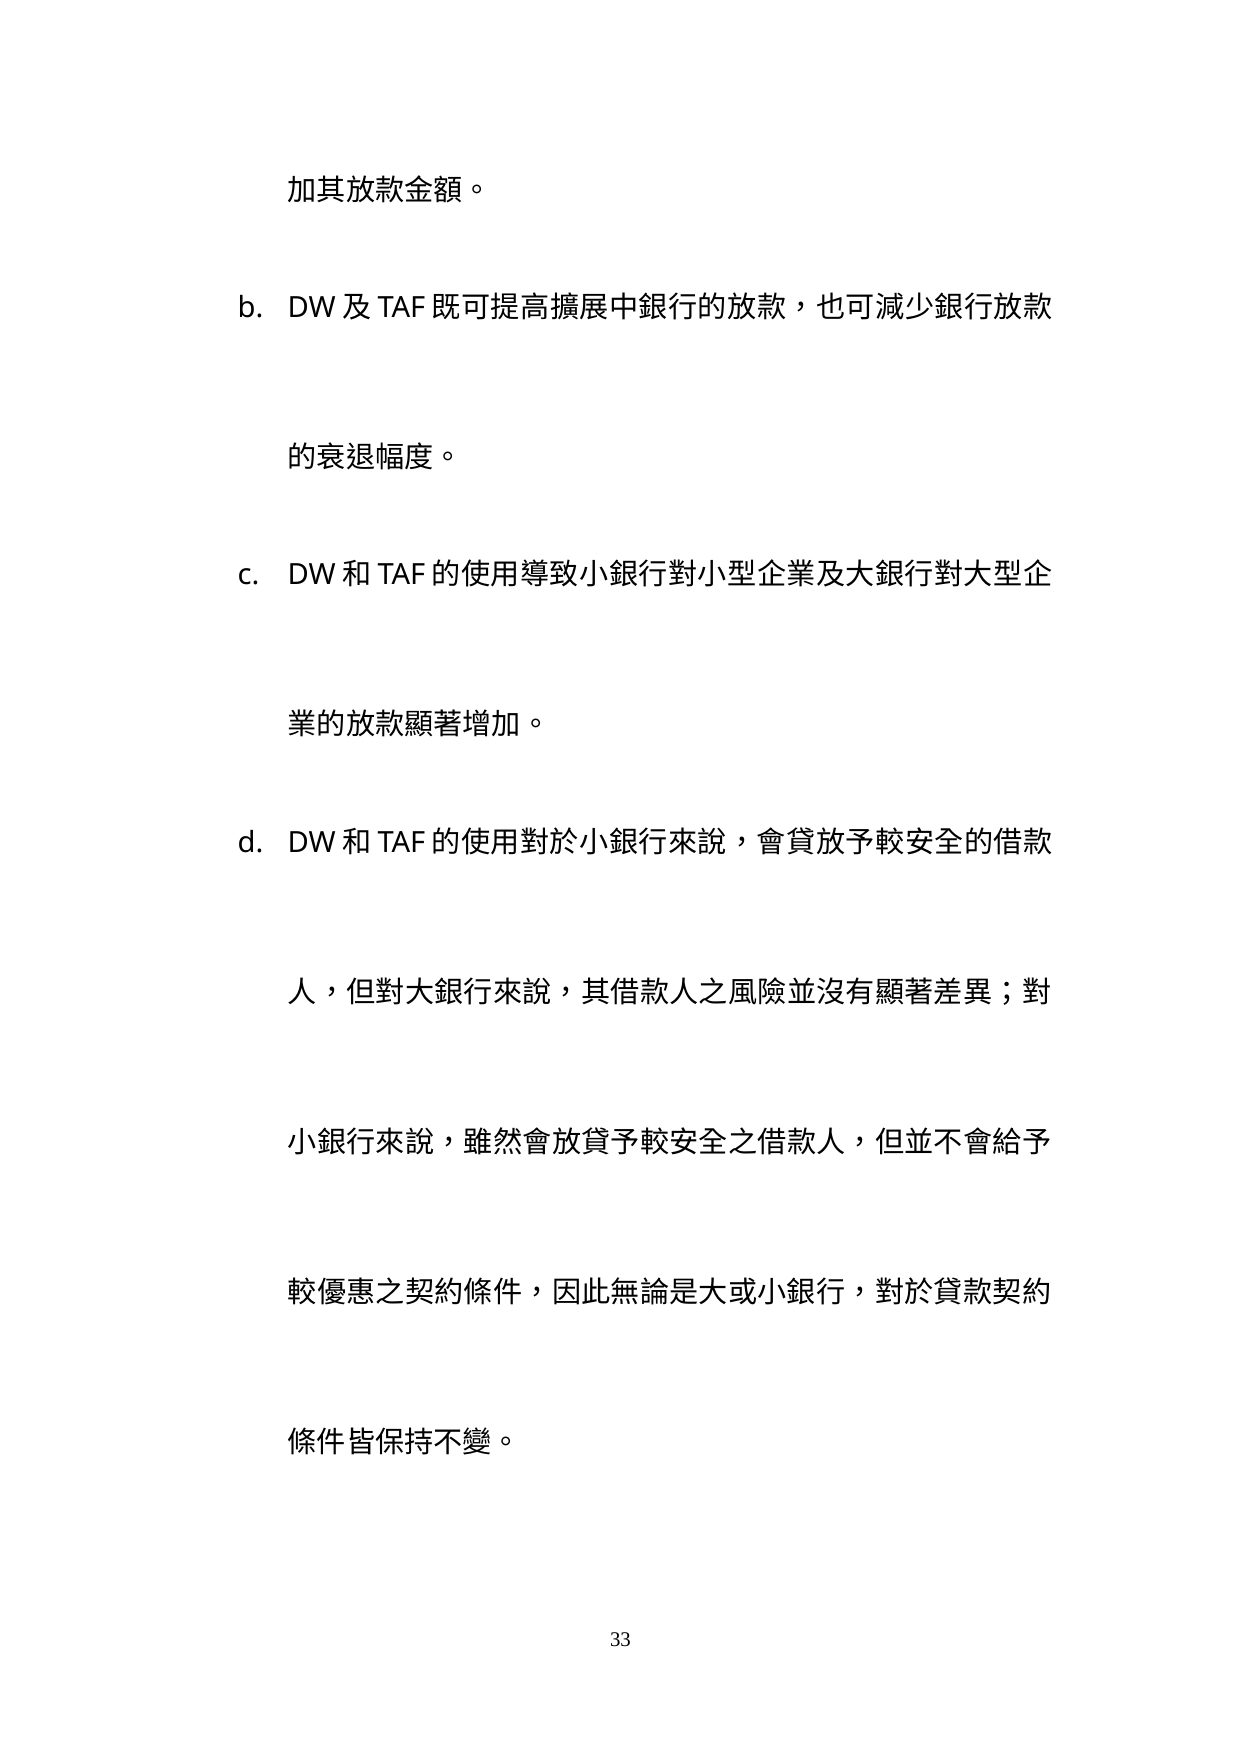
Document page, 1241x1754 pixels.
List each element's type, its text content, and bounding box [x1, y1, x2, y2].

list DW和TAF的使用對於小銀行來說，會貸放予較安全的借款人，但對大銀行來說，其借款人之風險並沒有顯著差異；對小銀行來說，雖然會放貸予較安全之借款人，但並不會給予較優惠之契約條件，因此無論是大或小銀行，對於貸款契約條件皆保持不變。 [237, 802, 1053, 1477]
list DW和TAF的使用導致小銀行對小型企業及大銀行對大型企業的放款顯著增加。 [237, 534, 1053, 759]
list DW及TAF既可提高擴展中銀行的放款，也可減少銀行放款的衰退幅度。 [237, 267, 1053, 492]
list 加其放款金額。 [237, 150, 1053, 225]
